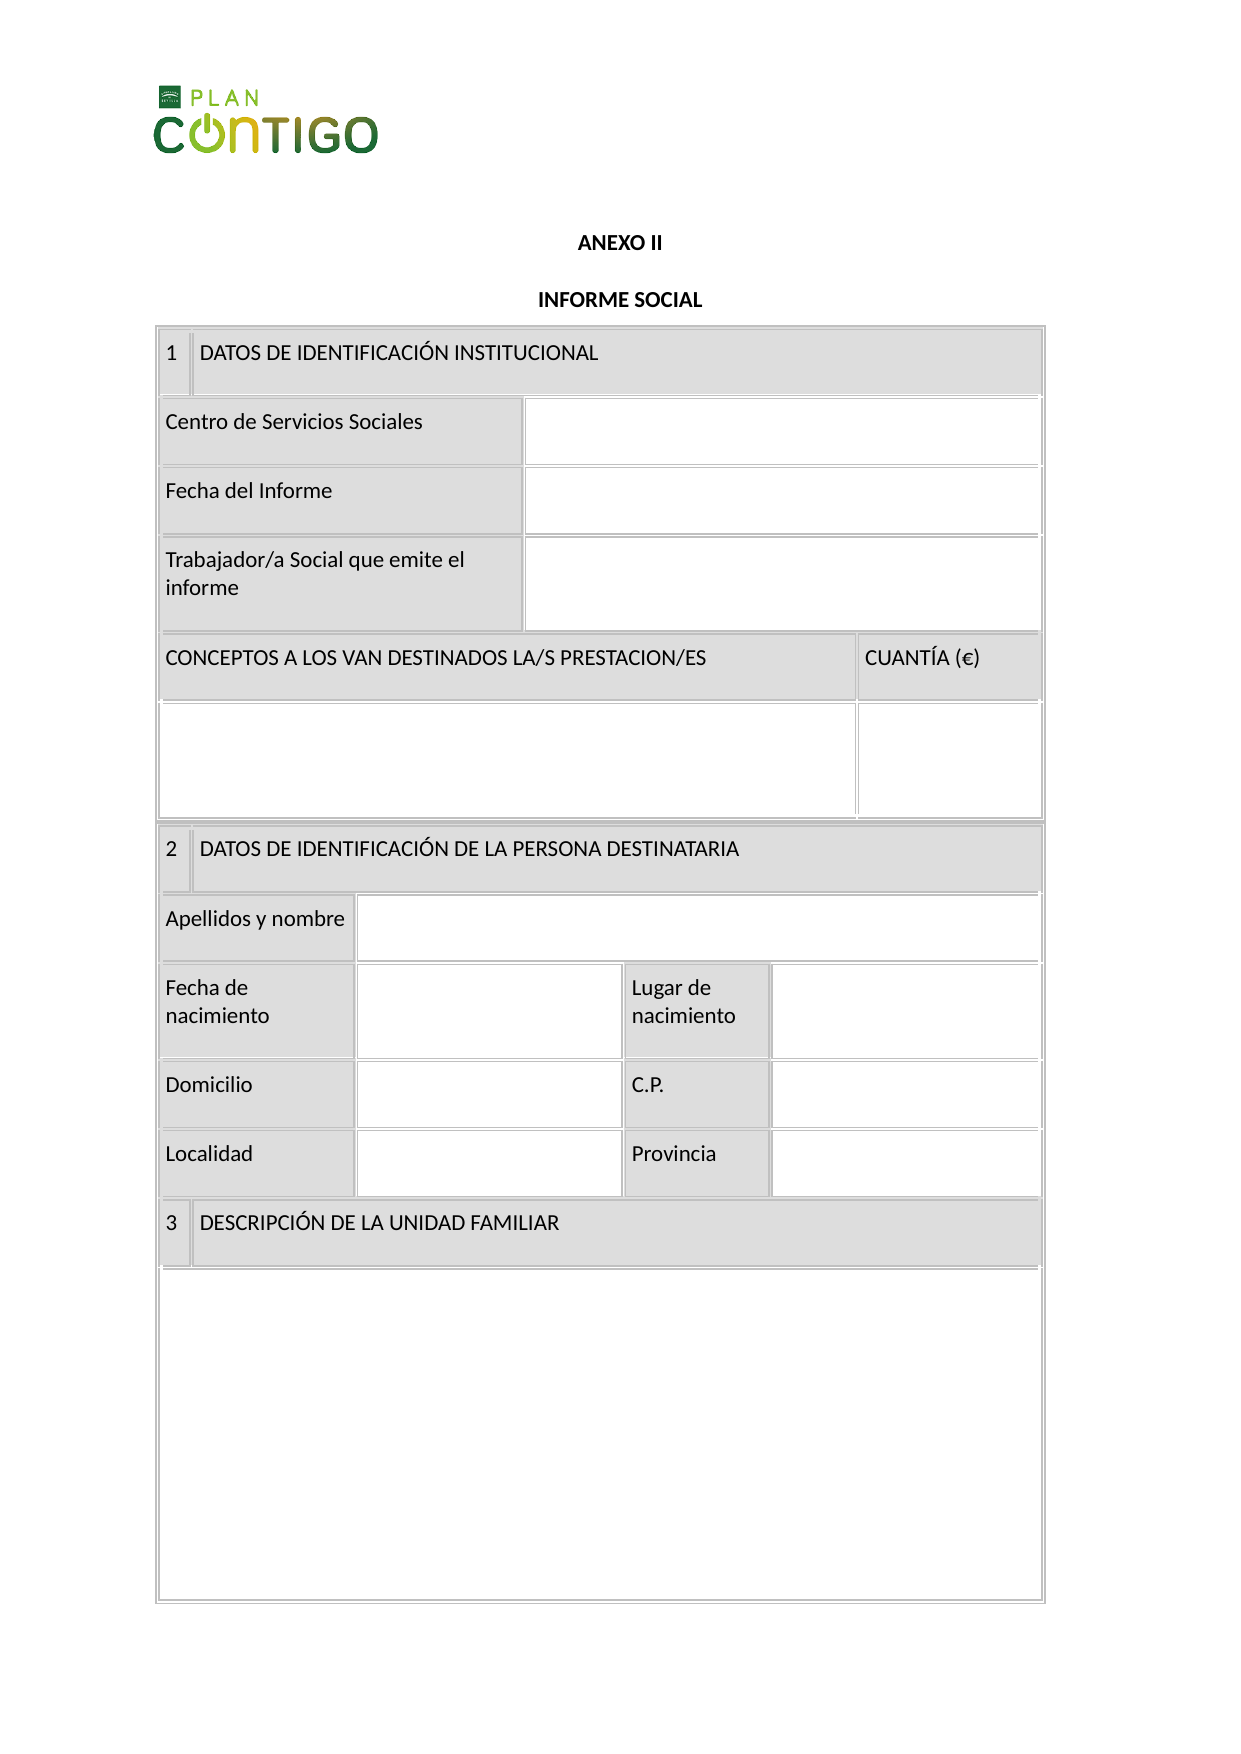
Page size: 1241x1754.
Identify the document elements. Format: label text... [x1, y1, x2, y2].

table_header 1 [158, 327, 192, 394]
table_cell [771, 1127, 1043, 1196]
picture [153, 85, 378, 154]
table_cell Lugar de nacimiento [626, 965, 768, 1057]
table_cell [524, 533, 1043, 630]
table_cell [524, 395, 1043, 464]
table_cell [771, 1058, 1043, 1127]
table_cell Apellidos y nombre [158, 891, 356, 960]
table_cell Provincia [626, 1131, 768, 1196]
table_cell Localidad [158, 1127, 356, 1196]
table_cell Trabajador/a Social que emite el informe [158, 533, 524, 630]
table_cell [358, 1131, 621, 1196]
table_cell [358, 1062, 621, 1127]
table_header 2 [158, 824, 192, 891]
table_header DATOS DE IDENTIFICACIÓN INSTITUCIONAL [192, 330, 1041, 394]
table_cell Fecha del Informe [158, 464, 524, 533]
table_header DATOS DE IDENTIFICACIÓN DE LA PERSONA DESTINATARIA [192, 826, 1041, 891]
table_cell Domicilio [158, 1058, 356, 1127]
table_cell [158, 1265, 1043, 1599]
table_cell Centro de Servicios Sociales [158, 395, 524, 464]
text INFORME SOCIAL [177, 285, 1063, 313]
table_cell CONCEPTOS A LOS VAN DESTINADOS LA/S PRESTACION/ES [158, 630, 857, 699]
table_cell Fecha de nacimiento [158, 960, 356, 1057]
table_cell [771, 960, 1043, 1057]
table_cell [358, 965, 621, 1057]
table_cell [524, 464, 1043, 533]
table_cell [158, 699, 857, 817]
table_cell 3 [158, 1196, 192, 1265]
table_cell DESCRIPCIÓN DE LA UNIDAD FAMILIAR [192, 1196, 1043, 1265]
table_cell [356, 891, 1043, 960]
text ANEXO II [177, 228, 1063, 256]
table_cell C.P. [626, 1062, 768, 1127]
table_cell CUANTÍA (€) [857, 630, 1043, 699]
table_cell [857, 699, 1043, 817]
